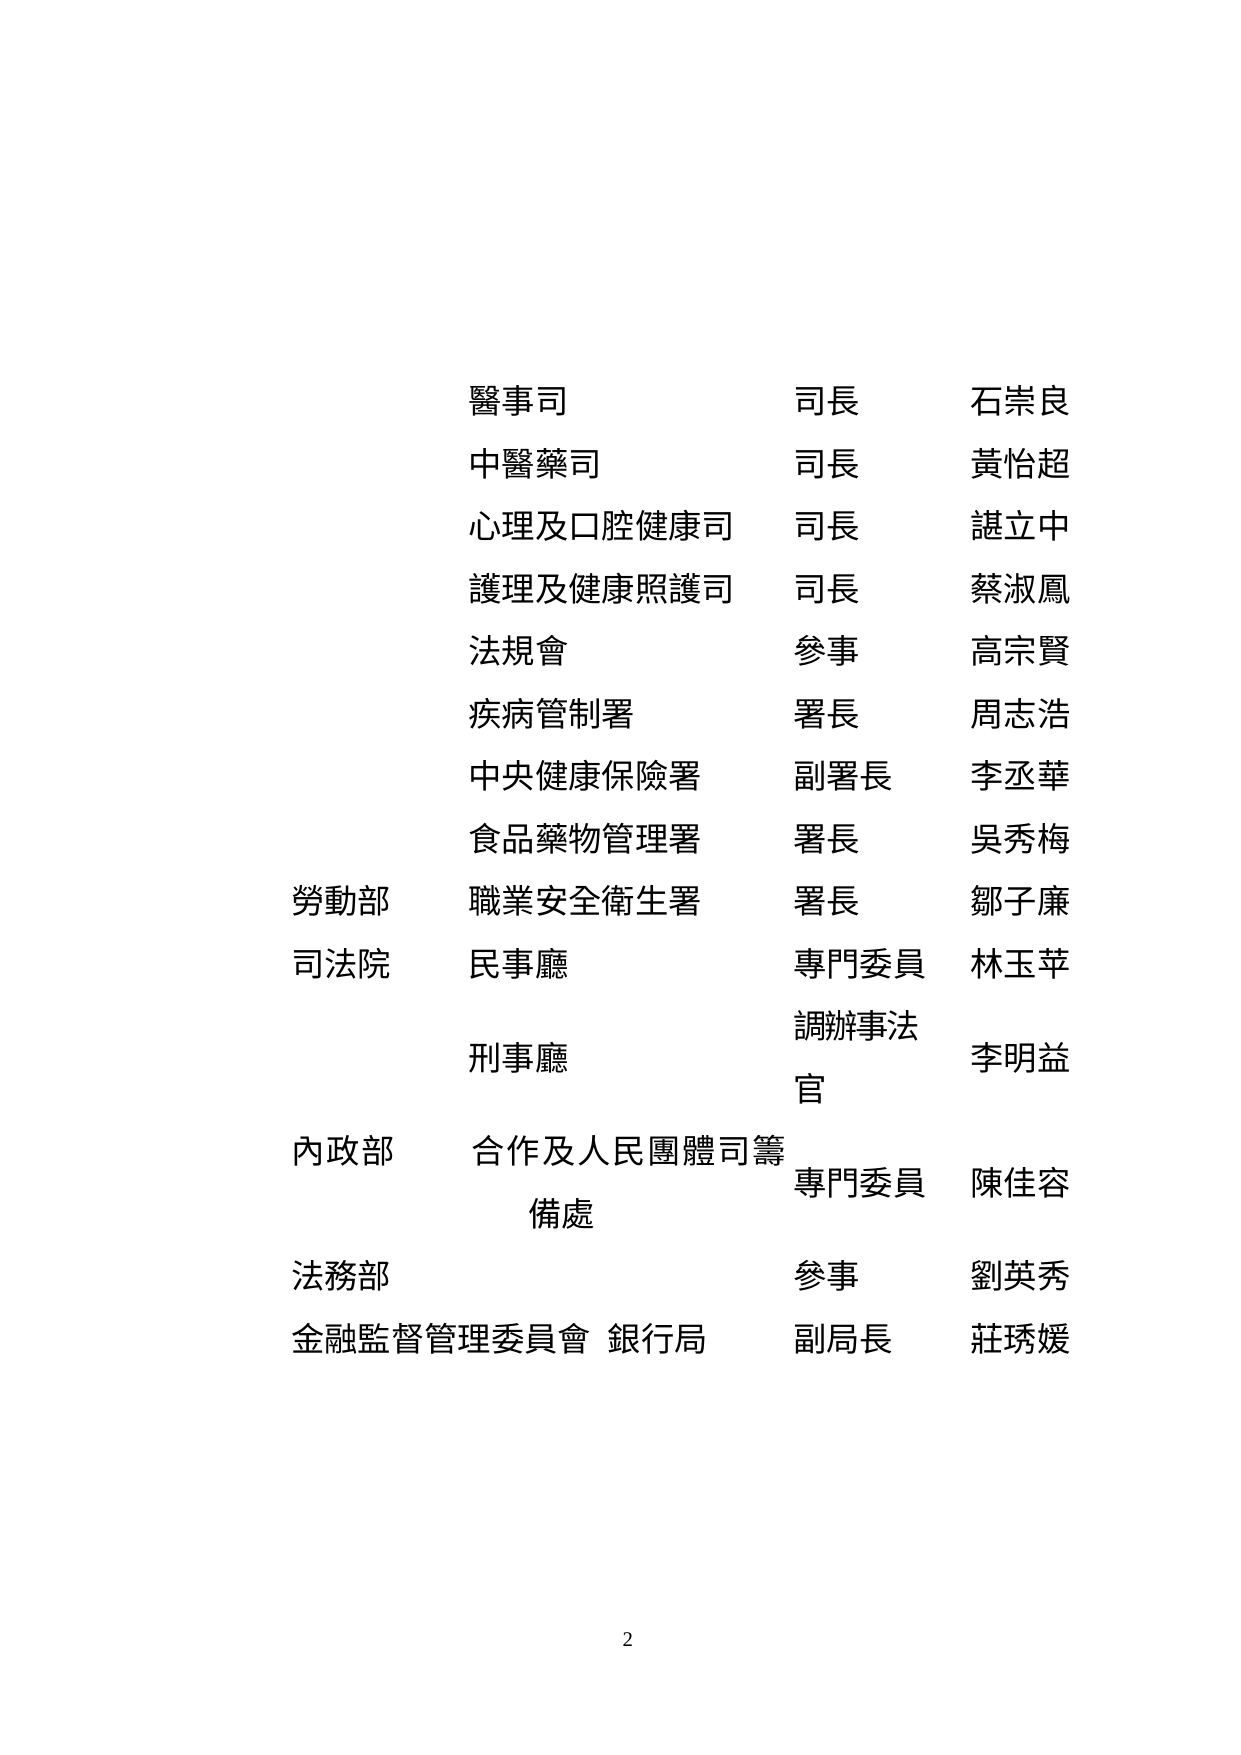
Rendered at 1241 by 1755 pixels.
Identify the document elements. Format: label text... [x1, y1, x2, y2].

table_cell 職業安全衛生署 [465, 858, 790, 920]
table_cell 李明益 [967, 983, 1134, 1108]
table_cell [288, 358, 465, 420]
table_cell [953, 1108, 967, 1233]
table_cell 司長 [790, 545, 952, 608]
table_cell 陳佳容 [967, 1108, 1134, 1233]
table_cell [953, 858, 967, 920]
table_cell [288, 795, 465, 858]
table_cell 司長 [790, 420, 952, 483]
table_cell [121, 1233, 288, 1295]
table_cell 吳秀梅 [967, 795, 1134, 858]
table_cell [288, 670, 465, 733]
table_cell [121, 545, 288, 608]
table_cell 參事 [790, 608, 952, 670]
table_cell 副署長 [790, 733, 952, 795]
table_cell [121, 920, 288, 983]
table_cell 金融監督管理委員會 銀行局 [288, 1295, 790, 1358]
table_cell [953, 795, 967, 858]
table_cell 林玉苹 [967, 920, 1134, 983]
table_cell 莊琇媛 [967, 1295, 1134, 1358]
table_cell 黃怡超 [967, 420, 1134, 483]
table_cell 署長 [790, 670, 952, 733]
table_cell 高宗賢 [967, 608, 1134, 670]
table_cell [288, 545, 465, 608]
table_cell 法規會 [465, 608, 790, 670]
table_cell 民事廳 [465, 920, 790, 983]
table_cell [288, 733, 465, 795]
table_cell [121, 795, 288, 858]
table_cell [953, 733, 967, 795]
table_cell [121, 670, 288, 733]
table_cell [121, 420, 288, 483]
table_cell 刑事廳 [465, 983, 790, 1108]
table_cell 法務部 [288, 1233, 465, 1295]
table_cell 副局長 [790, 1295, 952, 1358]
table_cell [953, 358, 967, 420]
table_cell 專門委員 [790, 920, 952, 983]
table_cell 署長 [790, 795, 952, 858]
table_cell 調辦事法官 [790, 983, 952, 1108]
table_cell [288, 983, 465, 1108]
table_cell 醫事司 [465, 358, 790, 420]
table_cell [121, 358, 288, 420]
table_cell 食品藥物管理署 [465, 795, 790, 858]
table_cell [953, 545, 967, 608]
table_cell [121, 858, 288, 920]
table_cell 護理及健康照護司 [465, 545, 790, 608]
table_cell [953, 983, 967, 1108]
table_cell [121, 608, 288, 670]
table_cell [953, 1295, 967, 1358]
table_cell 署長 [790, 858, 952, 920]
table_cell 勞動部 [288, 858, 465, 920]
table_cell 心理及口腔健康司 [465, 483, 790, 545]
table_cell 司長 [790, 483, 952, 545]
table_cell [121, 983, 126, 1108]
table_cell 中央健康保險署 [465, 733, 790, 795]
table_cell [121, 1295, 288, 1358]
table_cell [953, 483, 967, 545]
table_cell [953, 670, 967, 733]
table_cell 石崇良 [967, 358, 1134, 420]
table_cell [121, 733, 288, 795]
table_cell [288, 420, 465, 483]
table_cell 司長 [790, 358, 952, 420]
table_cell [953, 1233, 967, 1295]
table_cell [953, 920, 967, 983]
table_cell 劉英秀 [967, 1233, 1134, 1295]
table_cell 內政部 合作及人民團體司籌 備處 [288, 1108, 790, 1233]
table_cell 諶立中 [967, 483, 1134, 545]
table_cell 蔡淑鳳 [967, 545, 1134, 608]
table_cell [953, 608, 967, 670]
table_cell 參事 [790, 1233, 952, 1295]
table_cell 周志浩 [967, 670, 1134, 733]
table_cell [465, 1233, 790, 1295]
table_cell 鄒子廉 [967, 858, 1134, 920]
table_cell 專門委員 [790, 1108, 952, 1233]
table_cell [288, 483, 465, 545]
table_cell [288, 608, 465, 670]
table_cell [126, 983, 288, 1108]
table_cell [121, 483, 288, 545]
table_cell [121, 1108, 288, 1233]
table_cell 疾病管制署 [465, 670, 790, 733]
table_cell 李丞華 [967, 733, 1134, 795]
table_cell 中醫藥司 [465, 420, 790, 483]
table_cell 司法院 [288, 920, 465, 983]
table_cell [953, 420, 967, 483]
